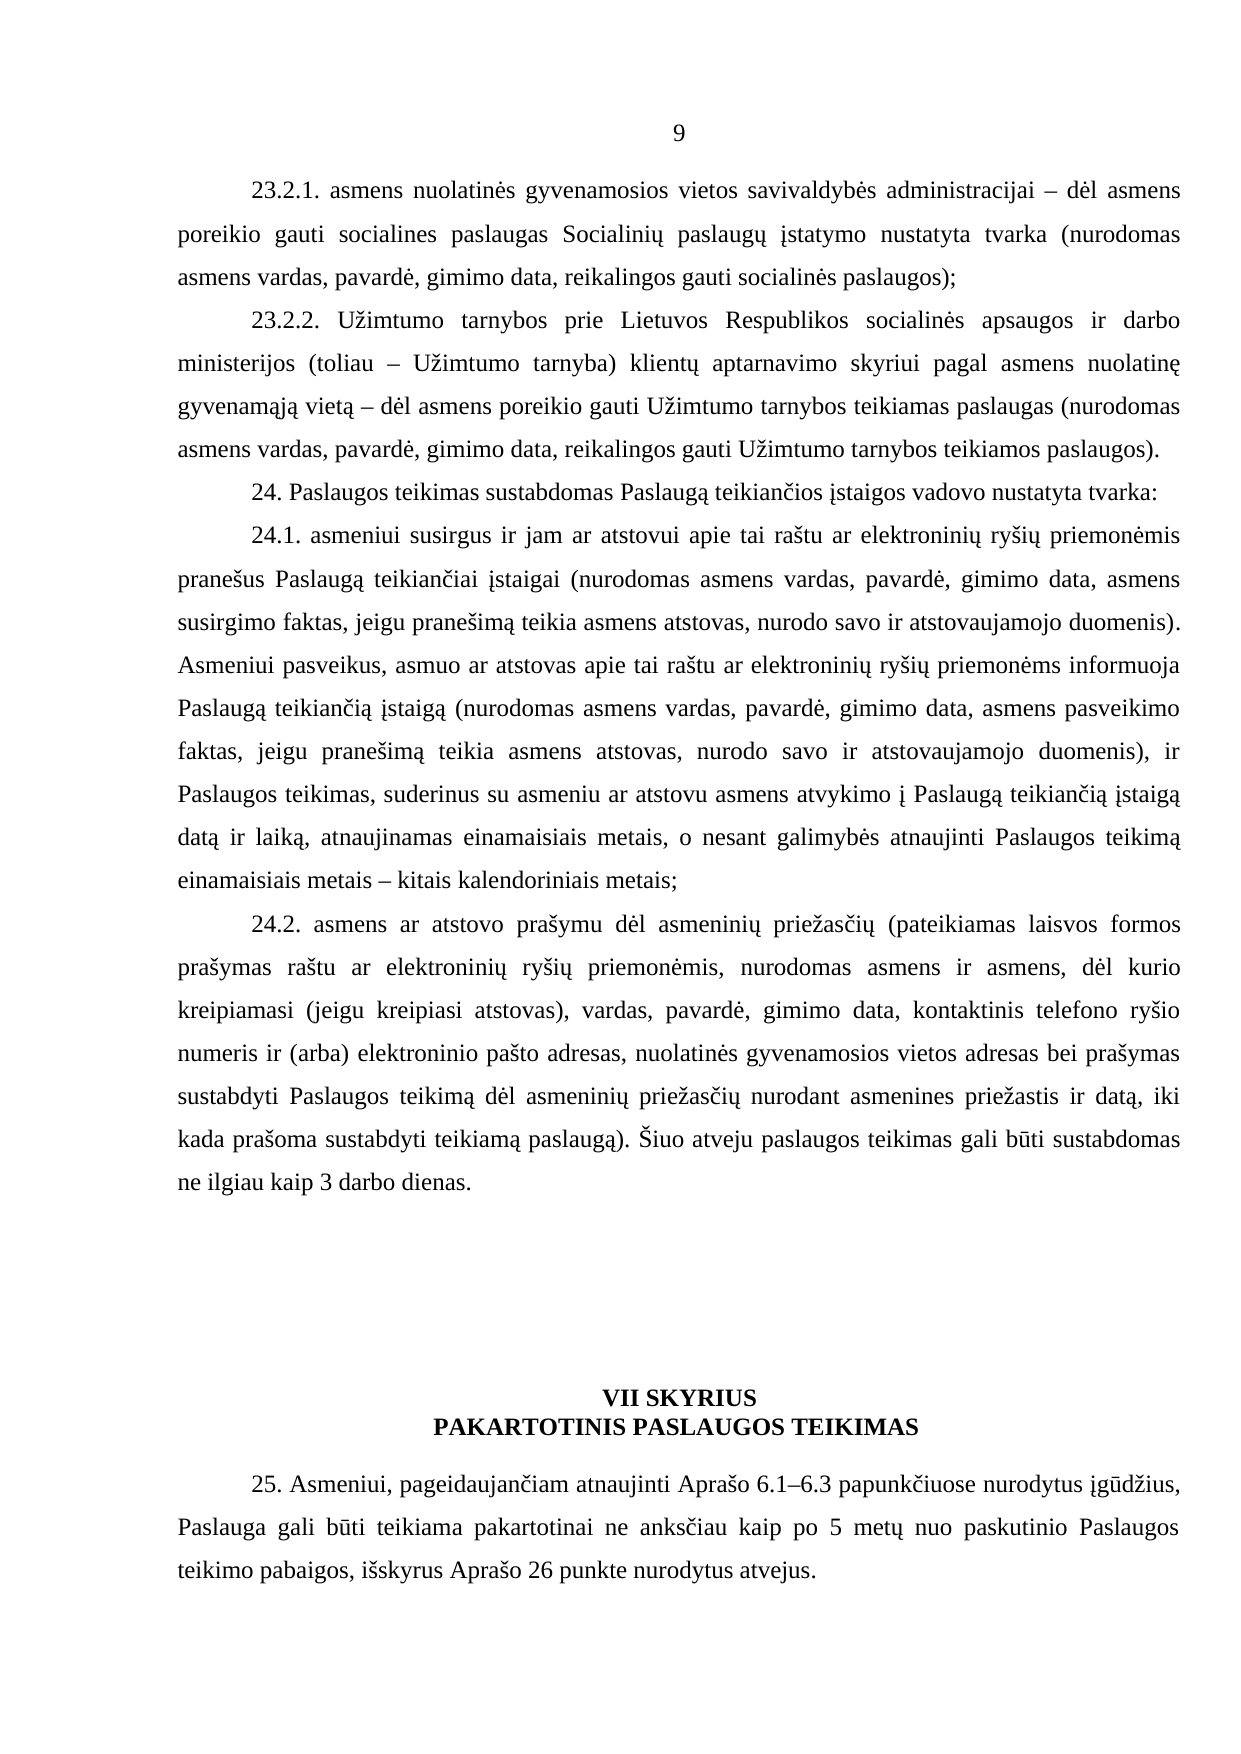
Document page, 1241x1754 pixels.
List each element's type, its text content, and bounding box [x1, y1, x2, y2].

text PAKARTOTINIS PASLAUGOS TEIKIMAS [177, 1412, 1181, 1441]
text VII SKYRIUS [177, 1383, 1181, 1412]
text 23.2.1. asmens nuolatinės gyvenamosios vietos savivaldybės administracijai – dėl asmens poreikio gauti socialines paslaugas Socialinių paslaugų įstatymo nustatyta tvarka (nurodomas asmens vardas, pavardė, gimimo data, reikalingos gauti socialinės paslaugos); [177, 176, 1181, 291]
text 24. Paslaugos teikimas sustabdomas Paslaugą teikiančios įstaigos vadovo nustatyta tvarka: [177, 477, 1181, 506]
text 25. Asmeniui, pageidaujančiam atnaujinti Aprašo 6.1‒6.3 papunkčiuose nurodytus įgūdžius, Paslauga gali būti teikiama pakartotinai ne anksčiau kaip po 5 metų nuo paskutinio Paslaugos teikimo pabaigos, išskyrus Aprašo 26 punkte nurodytus atvejus. [177, 1469, 1181, 1584]
text 24.1. asmeniui susirgus ir jam ar atstovui apie tai raštu ar elektroninių ryšių priemonėmis pranešus Paslaugą teikiančiai įstaigai (nurodomas asmens vardas, pavardė, gimimo data, asmens susirgimo faktas, jeigu pranešimą teikia asmens atstovas, nurodo savo ir atstovaujamojo duomenis). Asmeniui pasveikus, asmuo ar atstovas apie tai raštu ar elektroninių ryšių priemonėms informuoja Paslaugą teikiančią įstaigą (nurodomas asmens vardas, pavardė, gimimo data, asmens pasveikimo faktas, jeigu pranešimą teikia asmens atstovas, nurodo savo ir atstovaujamojo duomenis), ir Paslaugos teikimas, suderinus su asmeniu ar atstovu asmens atvykimo į Paslaugą teikiančią įstaigą datą ir laiką, atnaujinamas einamaisiais metais, o nesant galimybės atnaujinti Paslaugos teikimą einamaisiais metais – kitais kalendoriniais metais; [177, 521, 1181, 894]
text 24.2. asmens ar atstovo prašymu dėl asmeninių priežasčių (pateikiamas laisvos formos prašymas raštu ar elektroninių ryšių priemonėmis, nurodomas asmens ir asmens, dėl kurio kreipiamasi (jeigu kreipiasi atstovas), vardas, pavardė, gimimo data, kontaktinis telefono ryšio numeris ir (arba) elektroninio pašto adresas, nuolatinės gyvenamosios vietos adresas bei prašymas sustabdyti Paslaugos teikimą dėl asmeninių priežasčių nurodant asmenines priežastis ir datą, iki kada prašoma sustabdyti teikiamą paslaugą). Šiuo atveju paslaugos teikimas gali būti sustabdomas ne ilgiau kaip 3 darbo dienas. [177, 909, 1181, 1196]
text 23.2.2. Užimtumo tarnybos prie Lietuvos Respublikos socialinės apsaugos ir darbo ministerijos (toliau – Užimtumo tarnyba) klientų aptarnavimo skyriui pagal asmens nuolatinę gyvenamąją vietą – dėl asmens poreikio gauti Užimtumo tarnybos teikiamas paslaugas (nurodomas asmens vardas, pavardė, gimimo data, reikalingos gauti Užimtumo tarnybos teikiamos paslaugos). [177, 305, 1181, 463]
